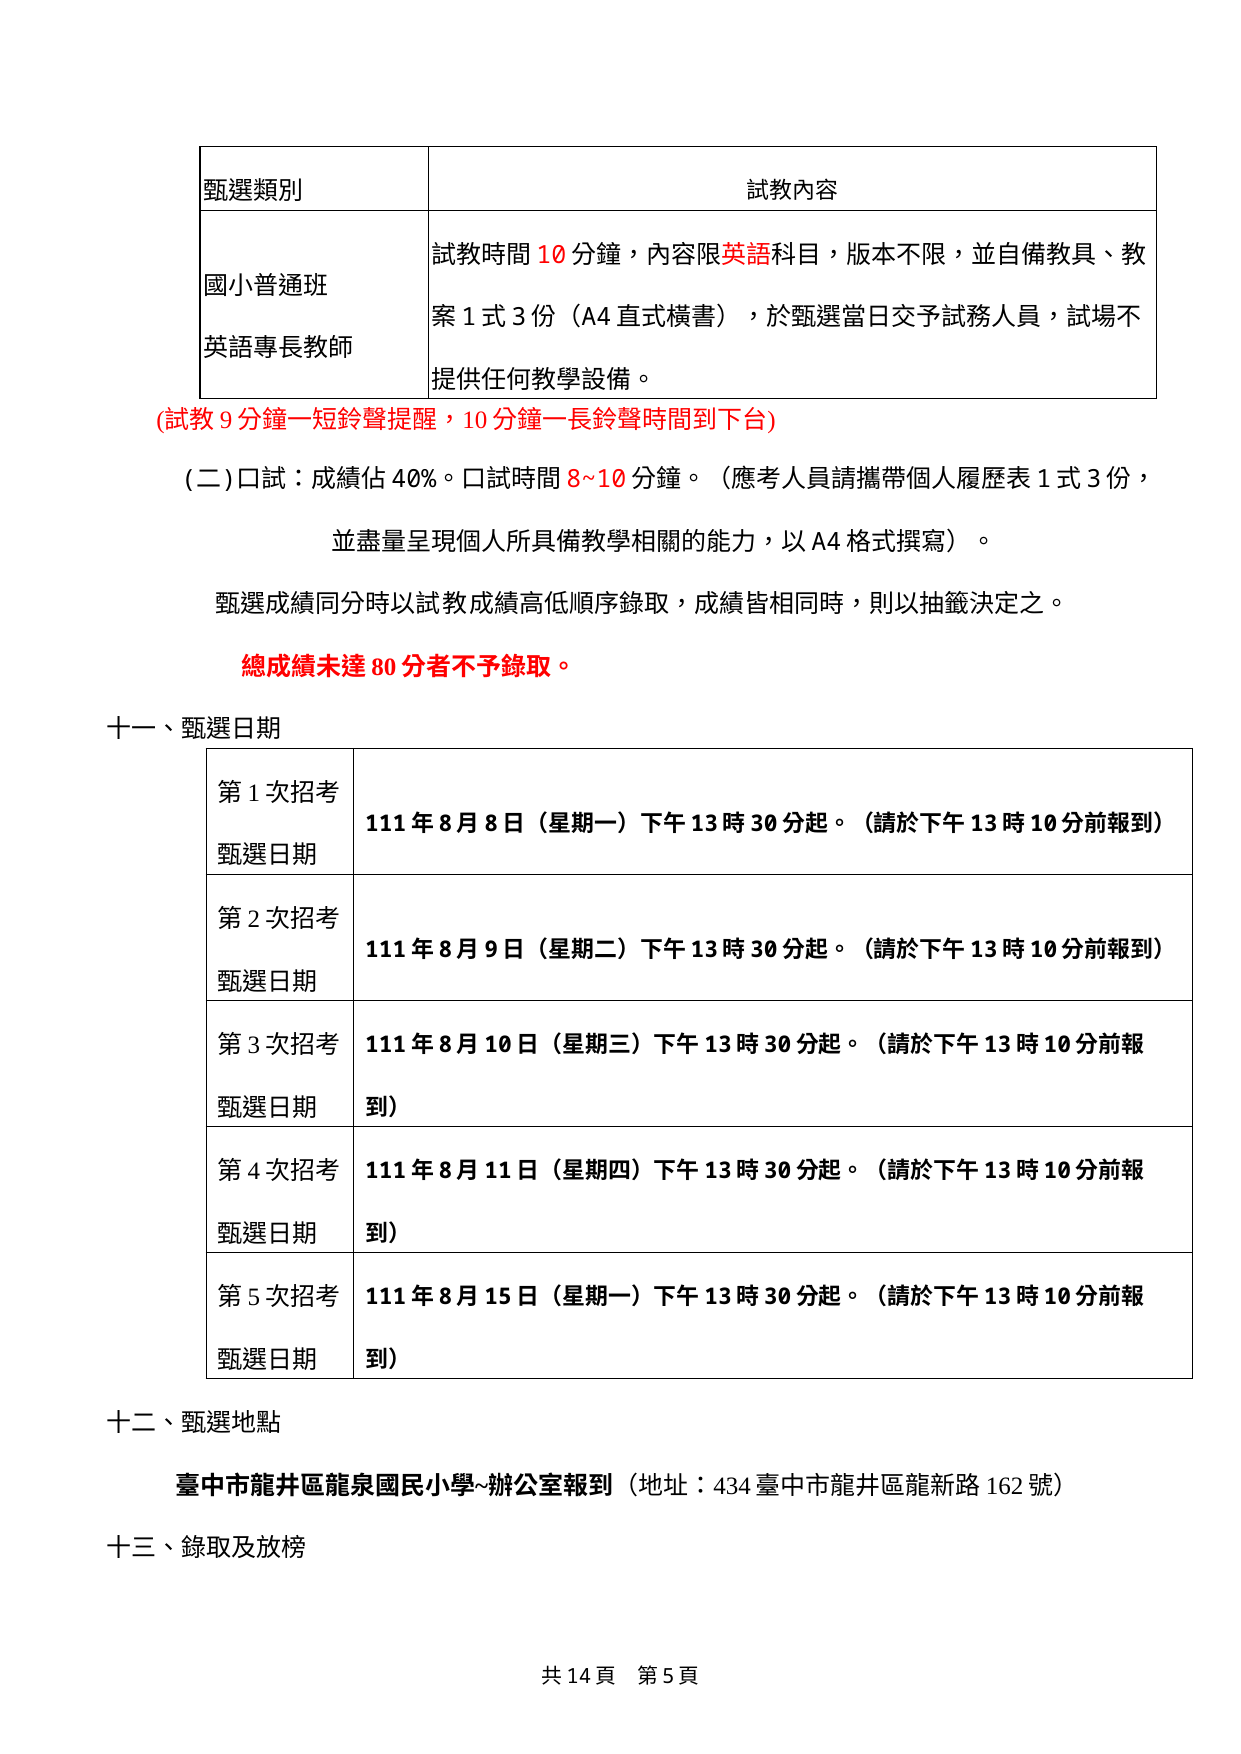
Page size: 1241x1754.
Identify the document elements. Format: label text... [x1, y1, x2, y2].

table_cell 111年8月11日（星期四）下午13時30分起。（請於下午13時10分前報到） [354, 1127, 1192, 1252]
table_header 第1次招考甄選日期 [207, 749, 353, 874]
text 十二、甄選地點 [106, 1379, 1134, 1442]
table_cell 第5次招考甄選日期 [207, 1253, 353, 1378]
table_cell 111年8月10日（星期三）下午13時30分起。（請於下午13時10分前報到） [354, 1001, 1192, 1126]
text (二)口試：成績佔40%。口試時間8~10分鐘。（應考人員請攜帶個人履歷表1式3份， [106, 435, 1134, 498]
text 十三、錄取及放榜 [106, 1504, 1134, 1567]
text 十一、甄選日期 [106, 685, 1134, 748]
table_header 111年8月8日（星期一）下午13時30分起。（請於下午13時10分前報到） [354, 749, 1192, 874]
table_cell 第2次招考甄選日期 [207, 875, 353, 1000]
table_header 甄選類別 [201, 147, 428, 209]
table_cell 試教時間10分鐘，內容限英語科目，版本不限，並自備教具、教案1式3份（A4直式橫書），於甄選當日交予試務人員，試場不提供任何教學設備。 [429, 211, 1156, 398]
text 甄選成績同分時以試教成績高低順序錄取，成績皆相同時，則以抽籤決定之。 [106, 560, 1134, 623]
table_cell 111年8月15日（星期一）下午13時30分起。（請於下午13時10分前報到） [354, 1253, 1192, 1378]
table_cell 第3次招考甄選日期 [207, 1001, 353, 1126]
table_cell 111年8月9日（星期二）下午13時30分起。（請於下午13時10分前報到） [354, 875, 1192, 1000]
table_cell 第4次招考甄選日期 [207, 1127, 353, 1252]
table_cell 國小普通班 英語專長教師 [201, 211, 428, 398]
text 臺中市龍井區龍泉國民小學~辦公室報到（地址：434臺中市龍井區龍新路162號） [169, 1442, 1134, 1504]
table_header 試教內容 [429, 147, 1156, 209]
text (試教9分鐘一短鈴聲提醒，10分鐘一長鈴聲時間到下台) [106, 399, 1134, 435]
text 並盡量呈現個人所具備教學相關的能力，以A4格式撰寫）。 [106, 498, 1134, 560]
text 總成績未達80分者不予錄取。 [106, 623, 1134, 685]
